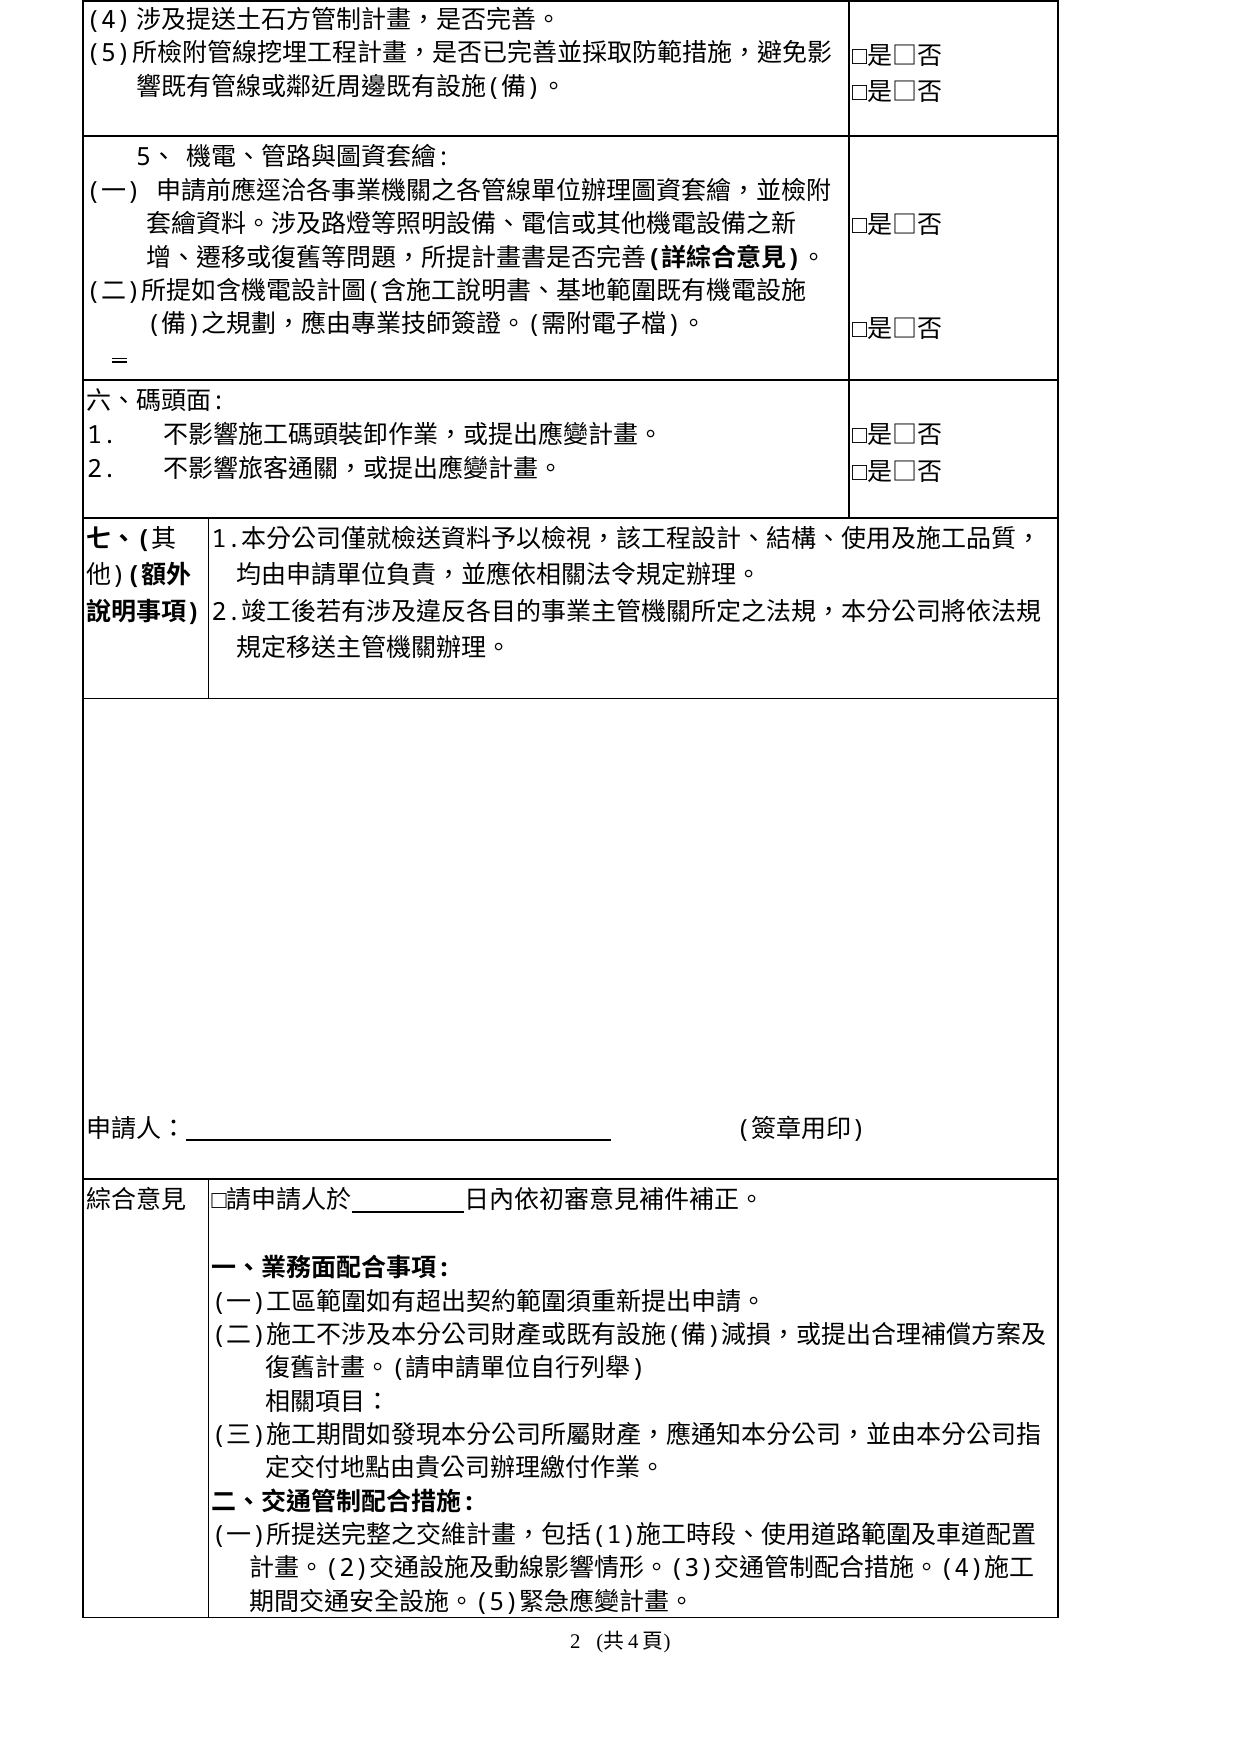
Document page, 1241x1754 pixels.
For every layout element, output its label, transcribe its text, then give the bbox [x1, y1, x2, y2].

table_cell □是□否 □是□否 [850, 137, 1057, 379]
table_cell 1.本分公司僅就檢送資料予以檢視，該工程設計、結構、使用及施工品質，均由申請單位負責，並應依相關法令規定辦理。 2.竣工後若有涉及違反各目的事業主管機關所定之法規，本分公司將依法規規定移送主管機關辦理。 [209, 519, 1057, 698]
table_cell □是□否 □是□否 [850, 381, 1057, 517]
table_cell 六、碼頭面: 不影響施工碼頭裝卸作業，或提出應變計畫。 不影響旅客通關，或提出應變計畫。 [84, 381, 848, 517]
table_cell 執照申請與施工界面: 提供現場負責人姓名、職稱及連絡電話予本分公司(需用印)。 涉及申請建築執照(建照、拆照、變更使照、雜 照)， 應符合建築法規規定及檢附建造執照申請相關資料圖說與送建管主管機關資料一致。 提供申請書面資料審查(均需用印)，包括設計圖說與施工計畫等申請資料【含施工說明書、結構說明書(應由專業技師簽證)、工程預算書，工程平面圖應有明確比例、基地使用面積應與簽訂契約或約定之承租面積一致】(附電子檔)。 涉及提送土石方管制計畫，是否完善。 所檢附管線挖埋工程計畫，是否已完善並採取防範措施，避免影響既有管線或鄰近周邊既有設施(備)。 [84, 2, 848, 135]
table_cell □是□否 □是□否 [850, 2, 1057, 135]
table_cell □請申請人於 日內依初審意見補件補正。 一、業務面配合事項: (一)工區範圍如有超出契約範圍須重新提出申請。 (二)施工不涉及本分公司財產或既有設施(備)減損，或提出合理補償方案及復舊計畫。(請申請單位自行列舉) 相關項目： (三)施工期間如發現本分公司所屬財產，應通知本分公司，並由本分公司指定交付地點由貴公司辦理繳付作業。 二、交通管制配合措施: (一)所提送完整之交維計畫，包括(1)施工時段、使用道路範圍及車道配置計畫。(2)交通設施及動線影響情形。(3)交通管制配合措施。(4)施工期間交通安全設施。(5)緊急應變計畫。 [209, 1180, 1057, 1617]
table_cell 綜合意見 [84, 1180, 208, 1617]
table_cell 機電、管路與圖資套繪: (一) 申請前應逕洽各事業機關之各管線單位辦理圖資套繪，並檢附套繪資料。涉及路燈等照明設備、電信或其他機電設備之新增、遷移或復舊等問題，所提計畫書是否完善(詳綜合意見)。 (二)所提如含機電設計圖(含施工說明書、基地範圍既有機電設施(備)之規劃，應由專業技師簽證。(需附電子檔)。 [84, 137, 848, 379]
table_cell 申請人： (簽章用印) [84, 699, 1057, 1178]
table_cell 七、(其他)(額外說明事項) [84, 519, 208, 698]
